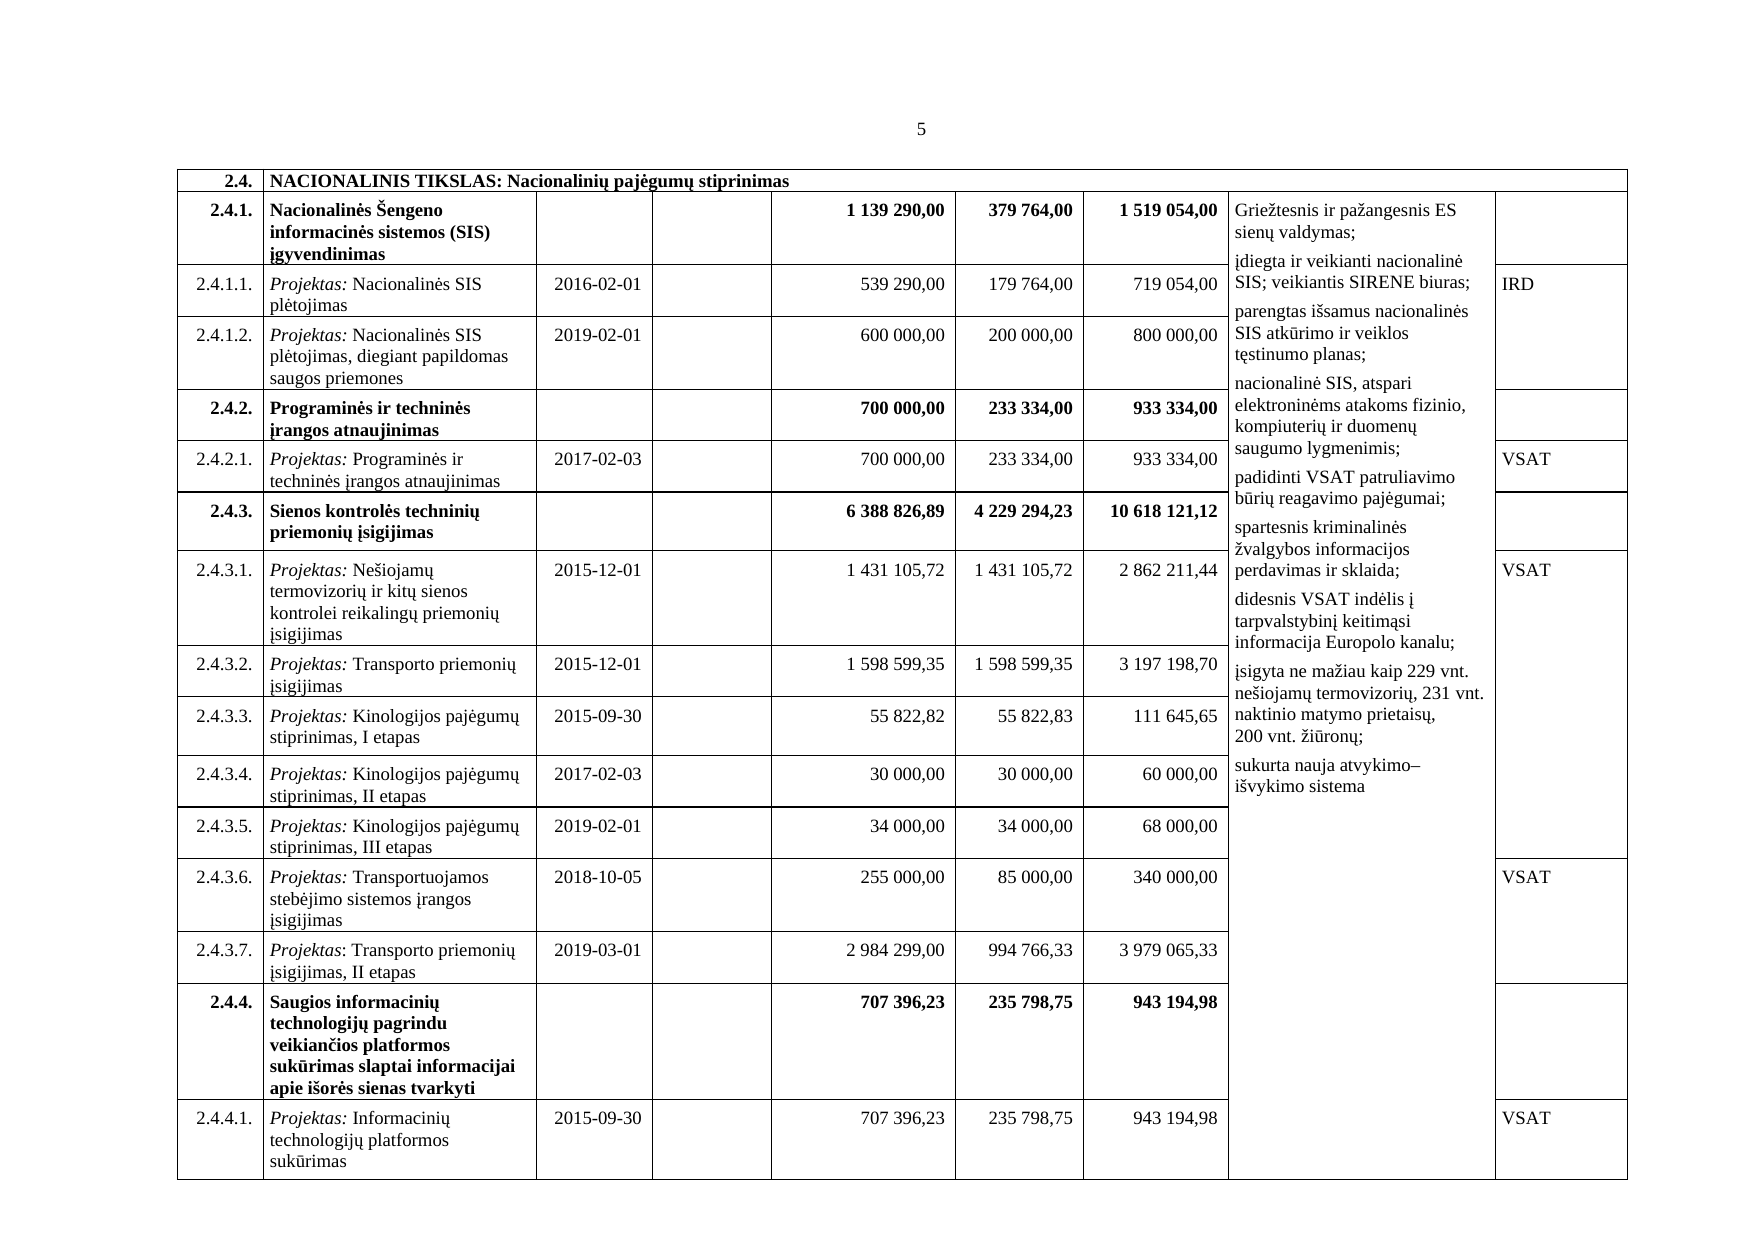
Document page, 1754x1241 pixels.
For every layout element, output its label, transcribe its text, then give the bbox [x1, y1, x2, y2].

table_cell 2017-02-03 [537, 441, 652, 491]
table_cell 1 519 054,00 [1084, 192, 1228, 264]
table_cell NACIONALINIS TIKSLAS: Nacionalinių pajėgumų stiprinimas [264, 170, 1627, 191]
table_cell Projektas: Programinės ir techninės įrangos atnaujinimas [264, 441, 536, 491]
table_cell [653, 697, 771, 755]
table_cell 539 290,00 [772, 265, 955, 316]
table_cell 233 334,00 [956, 441, 1083, 491]
table_cell [653, 1100, 771, 1179]
table_cell 30 000,00 [772, 756, 955, 806]
table_cell 933 334,00 [1084, 441, 1228, 491]
table_cell [653, 756, 771, 806]
table_cell Programinės ir techninės įrangos atnaujinimas [264, 390, 536, 440]
table_cell Projektas: Nešiojamų termovizorių ir kitų sienos kontrolei reikalingų priemonių įsigijimas [264, 551, 536, 645]
table_cell [537, 192, 652, 264]
table_cell 200 000,00 [956, 317, 1083, 388]
table_cell 34 000,00 [956, 808, 1083, 858]
table_cell 2.4.3.7. [178, 932, 263, 982]
table_cell 2015-12-01 [537, 551, 652, 645]
table_cell 2019-02-01 [537, 317, 652, 388]
table_cell 943 194,98 [1084, 1100, 1228, 1179]
table_cell 233 334,00 [956, 390, 1083, 440]
table_cell 600 000,00 [772, 317, 955, 388]
table_cell Nacionalinės Šengeno informacinės sistemos (SIS) įgyvendinimas [264, 192, 536, 264]
table_cell Projektas: Transportuojamos stebėjimo sistemos įrangos įsigijimas [264, 859, 536, 931]
table_cell [653, 984, 771, 1098]
table_cell [537, 984, 652, 1098]
table_cell 2 862 211,44 [1084, 551, 1228, 645]
table_cell 2.4.4. [178, 984, 263, 1098]
table_cell Projektas: Transporto priemonių įsigijimas [264, 646, 536, 696]
table_cell 340 000,00 [1084, 859, 1228, 931]
table_cell 55 822,82 [772, 697, 955, 755]
table_cell Projektas: Nacionalinės SIS plėtojimas [264, 265, 536, 316]
table_cell [653, 192, 771, 264]
table_cell 2 984 299,00 [772, 932, 955, 982]
table_cell [653, 551, 771, 645]
table_cell 2016-02-01 [537, 265, 652, 316]
table_cell 2015-09-30 [537, 697, 652, 755]
table_cell [1496, 390, 1627, 440]
table_cell 719 054,00 [1084, 265, 1228, 316]
table_cell 707 396,23 [772, 1100, 955, 1179]
table_cell 235 798,75 [956, 1100, 1083, 1179]
table_cell 1 431 105,72 [772, 551, 955, 645]
table_cell IRD [1496, 265, 1627, 388]
table_cell [653, 493, 771, 550]
table_cell VSAT [1496, 859, 1627, 982]
table_cell [653, 390, 771, 440]
table_cell Griežtesnis ir pažangesnis ES sienų valdymas; įdiegta ir veikianti nacionalinė SIS; veikiantis SIRENE biuras; parengtas išsamus nacionalinės SIS atkūrimo ir veiklos tęstinumo planas; nacionalinė SIS, atspari elektroninėms atakoms fizinio, kompiuterių ir duomenų saugumo lygmenimis; padidinti VSAT patruliavimo būrių reagavimo pajėgumai; spartesnis kriminalinės žvalgybos informacijos perdavimas ir sklaida; didesnis VSAT indėlis į tarpvalstybinį keitimąsi informacija Europolo kanalu; įsigyta ne mažiau kaip 229 vnt. nešiojamų termovizorių, 231 vnt. naktinio matymo prietaisų, 200 vnt. žiūronų; sukurta nauja atvykimo–išvykimo sistema [1229, 192, 1495, 1179]
table_cell [1496, 192, 1627, 264]
table_cell VSAT [1496, 441, 1627, 491]
table_cell [1496, 984, 1627, 1098]
table_cell 379 764,00 [956, 192, 1083, 264]
table_cell 2.4.1. [178, 192, 263, 264]
table_cell 2.4. [178, 170, 263, 191]
table_cell 30 000,00 [956, 756, 1083, 806]
table_cell 1 598 599,35 [956, 646, 1083, 696]
table_cell Projektas: Nacionalinės SIS plėtojimas, diegiant papildomas saugos priemones [264, 317, 536, 388]
table_cell 2.4.3.3. [178, 697, 263, 755]
table_cell 3 197 198,70 [1084, 646, 1228, 696]
table_cell [537, 390, 652, 440]
table_cell [653, 932, 771, 982]
table_cell 2019-02-01 [537, 808, 652, 858]
table_cell 179 764,00 [956, 265, 1083, 316]
table_cell 235 798,75 [956, 984, 1083, 1098]
table_cell 3 979 065,33 [1084, 932, 1228, 982]
table_cell 2019-03-01 [537, 932, 652, 982]
table_cell VSAT [1496, 551, 1627, 858]
table_cell Projektas: Transporto priemonių įsigijimas, II etapas [264, 932, 536, 982]
table_cell 1 598 599,35 [772, 646, 955, 696]
table_cell VSAT [1496, 1100, 1627, 1179]
table_cell Saugios informacinių technologijų pagrindu veikiančios platformos sukūrimas slaptai informacijai apie išorės sienas tvarkyti [264, 984, 536, 1098]
table_cell 2.4.2. [178, 390, 263, 440]
table_cell 994 766,33 [956, 932, 1083, 982]
table_cell 34 000,00 [772, 808, 955, 858]
table_cell 2015-09-30 [537, 1100, 652, 1179]
table_cell Projektas: Kinologijos pajėgumų stiprinimas, II etapas [264, 756, 536, 806]
table_cell [653, 808, 771, 858]
table_cell 2018-10-05 [537, 859, 652, 931]
table_cell 2.4.1.2. [178, 317, 263, 388]
table_cell Projektas: Kinologijos pajėgumų stiprinimas, III etapas [264, 808, 536, 858]
table_cell 2017-02-03 [537, 756, 652, 806]
table_cell 55 822,83 [956, 697, 1083, 755]
table_cell 800 000,00 [1084, 317, 1228, 388]
table_cell [653, 265, 771, 316]
table_cell 2.4.4.1. [178, 1100, 263, 1179]
table_cell 60 000,00 [1084, 756, 1228, 806]
table_cell 255 000,00 [772, 859, 955, 931]
table_cell 943 194,98 [1084, 984, 1228, 1098]
table_cell 933 334,00 [1084, 390, 1228, 440]
table_cell Projektas: Informacinių technologijų platformos sukūrimas [264, 1100, 536, 1179]
table_cell 111 645,65 [1084, 697, 1228, 755]
table_cell 2.4.1.1. [178, 265, 263, 316]
table_cell 6 388 826,89 [772, 493, 955, 550]
table_cell 2.4.3.4. [178, 756, 263, 806]
table_cell [653, 859, 771, 931]
table_cell 2015-12-01 [537, 646, 652, 696]
table_cell 1 139 290,00 [772, 192, 955, 264]
table_cell 68 000,00 [1084, 808, 1228, 858]
table_cell Projektas: Kinologijos pajėgumų stiprinimas, I etapas [264, 697, 536, 755]
table_cell [653, 441, 771, 491]
table_cell 2.4.3.5. [178, 808, 263, 858]
table_cell 700 000,00 [772, 390, 955, 440]
table_cell 4 229 294,23 [956, 493, 1083, 550]
table_cell 2.4.2.1. [178, 441, 263, 491]
table_cell 2.4.3. [178, 493, 263, 550]
table_cell 85 000,00 [956, 859, 1083, 931]
table_cell 700 000,00 [772, 441, 955, 491]
table_cell [1496, 493, 1627, 550]
table_cell Sienos kontrolės techninių priemonių įsigijimas [264, 493, 536, 550]
table_cell [537, 493, 652, 550]
table_cell [653, 646, 771, 696]
table_cell 2.4.3.2. [178, 646, 263, 696]
table_cell 10 618 121,12 [1084, 493, 1228, 550]
table_cell 2.4.3.1. [178, 551, 263, 645]
table_cell 1 431 105,72 [956, 551, 1083, 645]
table_cell 2.4.3.6. [178, 859, 263, 931]
table_cell 707 396,23 [772, 984, 955, 1098]
table_cell [653, 317, 771, 388]
